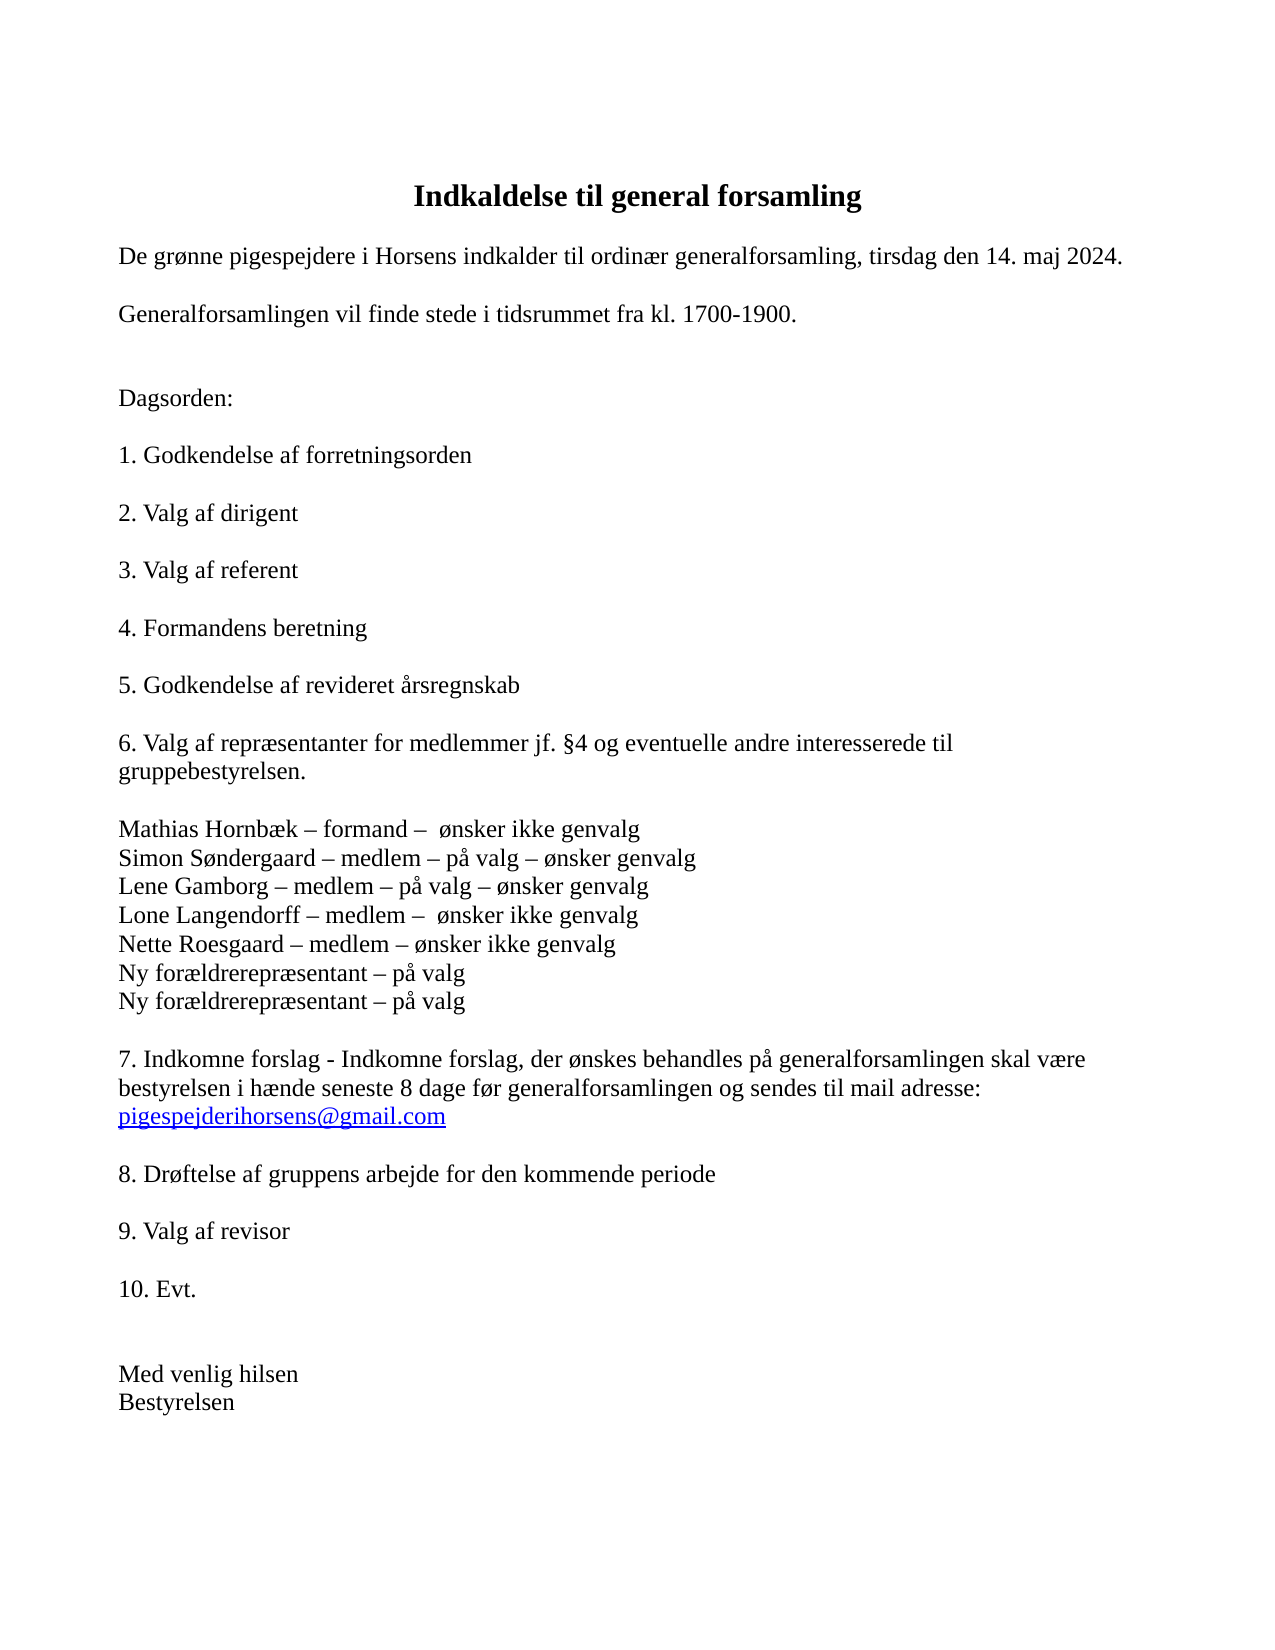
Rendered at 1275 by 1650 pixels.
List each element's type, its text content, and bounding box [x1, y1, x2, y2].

text 10. Evt. [118, 1274, 1157, 1303]
text Generalforsamlingen vil finde stede i tidsrummet fra kl. 1700-1900. [118, 299, 1157, 327]
text 3. Valg af referent [118, 555, 1157, 584]
text Ny forældrerepræsentant – på valg [118, 958, 1157, 986]
text Nette Roesgaard – medlem – ønsker ikke genvalg [118, 929, 1157, 958]
text Simon Søndergaard – medlem – på valg – ønsker genvalg [118, 843, 1157, 871]
text De grønne pigespejdere i Horsens indkalder til ordinær generalforsamling, tirsdag den 14. maj 2024. [118, 241, 1157, 270]
text 5. Godkendelse af revideret årsregnskab [118, 670, 1157, 699]
text Ny forældrerepræsentant – på valg [118, 986, 1157, 1015]
text 9. Valg af revisor [118, 1216, 1157, 1245]
text 7. Indkomne forslag - Indkomne forslag, der ønskes behandles på generalforsamlingen skal være bestyrelsen i hænde seneste 8 dage før generalforsamlingen og sendes til mail adresse: pigespejderihorsens@gmail.com [118, 1044, 1157, 1130]
text Mathias Hornbæk – formand – ønsker ikke genvalg [118, 814, 1157, 843]
text Dagsorden: [118, 383, 1157, 412]
text Lene Gamborg – medlem – på valg – ønsker genvalg [118, 871, 1157, 900]
text 1. Godkendelse af forretningsorden [118, 440, 1157, 469]
text 8. Drøftelse af gruppens arbejde for den kommende periode [118, 1159, 1157, 1188]
text Bestyrelsen [118, 1387, 1157, 1416]
text Lone Langendorff – medlem – ønsker ikke genvalg [118, 900, 1157, 929]
text 2. Valg af dirigent [118, 498, 1157, 526]
text Med venlig hilsen [118, 1359, 1157, 1387]
text gruppebestyrelsen. [118, 756, 1157, 785]
text 4. Formandens beretning [118, 613, 1157, 641]
text Indkaldelse til general forsamling [118, 177, 1157, 213]
text 6. Valg af repræsentanter for medlemmer jf. §4 og eventuelle andre interesserede til [118, 728, 1157, 756]
